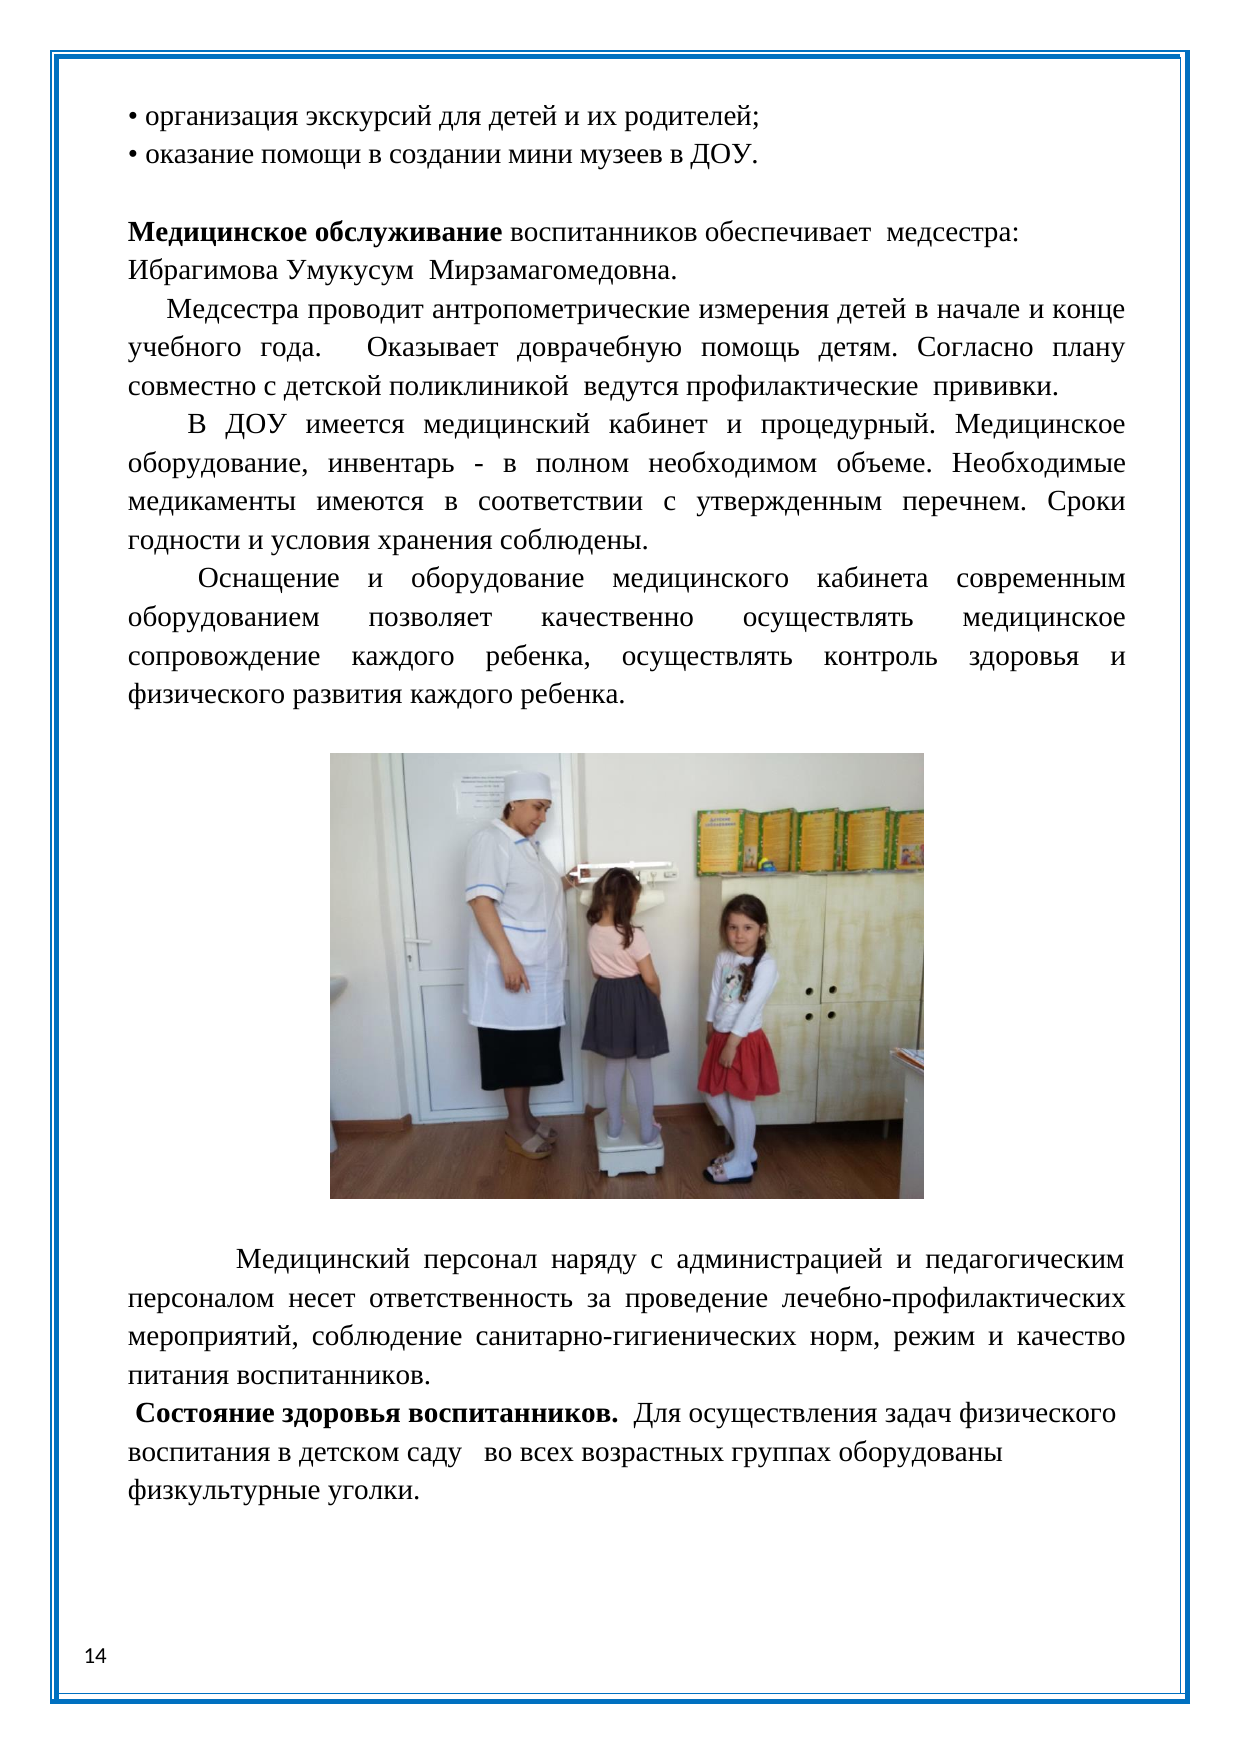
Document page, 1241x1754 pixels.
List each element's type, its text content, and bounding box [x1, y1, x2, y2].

text • оказание помощи в создании мини музеев в ДОУ. [128, 137, 1126, 170]
text Медицинский персонал наряду с администрацией и педагогическим персоналом несет ответственность за проведение лечебно-профилактических мероприятий, соблюдение санитарно-гигиенических норм, режим и качество питания воспитанников. [128, 1241, 1126, 1390]
text Оснащение и оборудование медицинского кабинета современным оборудованием позволяет качественно осуществлять медицинское сопровождение каждого ребенка, осуществлять контроль здоровья и физического развития каждого ребенка. [128, 561, 1126, 710]
picture [330, 753, 924, 1199]
text В ДОУ имеется медицинский кабинет и процедурный. Медицинское оборудование, инвентарь - в полном необходимом объеме. Необходимые медикаменты имеются в соответствии с утвержденным перечнем. Сроки годности и условия хранения соблюдены. [128, 406, 1126, 556]
text Состояние здоровья воспитанников. Для осуществления задач физического воспитания в детском саду во всех возрастных группах оборудованы физкультурные уголки. [128, 1395, 1126, 1506]
text • организация экскурсий для детей и их родителей; [128, 98, 1126, 132]
text Медсестра проводит антропометрические измерения детей в начале и конце учебного года. Оказывает доврачебную помощь детям. Согласно плану совместно с детской поликлиникой ведутся профилактические прививки. [128, 291, 1126, 401]
text Медицинское обслуживание воспитанников обеспечивает медсестра: Ибрагимова Умукусум Мирзамагомедовна. [128, 214, 1126, 286]
